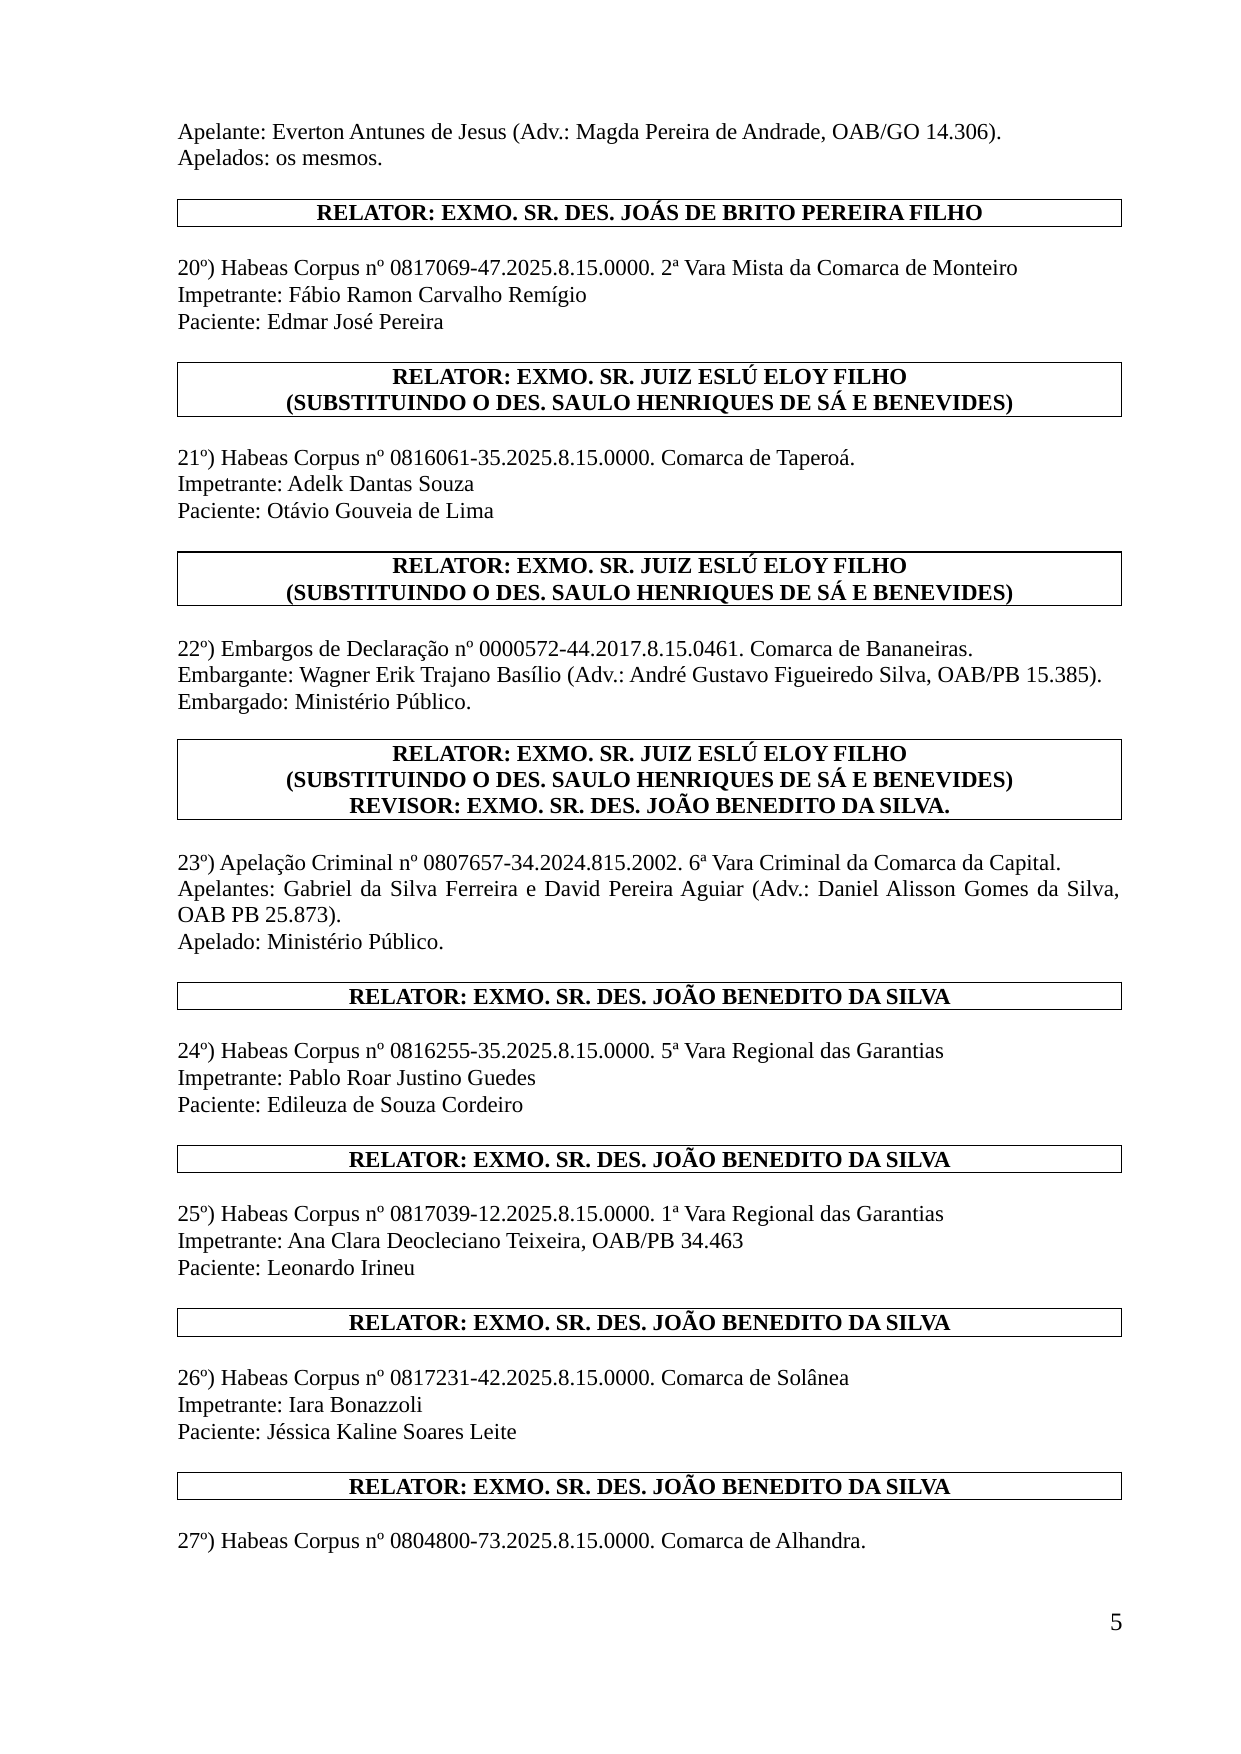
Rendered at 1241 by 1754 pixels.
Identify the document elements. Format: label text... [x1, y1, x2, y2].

text Impetrante: Fábio Ramon Carvalho Remígio [177, 281, 1122, 307]
text RELATOR: EXMO. SR. DES. JOÁS DE BRITO PEREIRA FILHO [178, 200, 1121, 226]
text Paciente: Leonardo Irineu [177, 1254, 1122, 1281]
text Apelante: Everton Antunes de Jesus (Adv.: Magda Pereira de Andrade, OAB/GO 14.306). [177, 118, 1122, 144]
text Embargado: Ministério Público. [177, 688, 1122, 714]
text (SUBSTITUINDO O DES. SAULO HENRIQUES DE SÁ E BENEVIDES) [178, 765, 1121, 791]
text RELATOR: EXMO. SR. JUIZ ESLÚ ELOY FILHO [178, 740, 1121, 765]
text 20º) Habeas Corpus nº 0817069-47.2025.8.15.0000. 2ª Vara Mista da Comarca de Monteiro [177, 254, 1122, 280]
text RELATOR: EXMO. SR. DES. JOÃO BENEDITO DA SILVA [178, 1473, 1121, 1499]
text Apelados: os mesmos. [177, 144, 1122, 171]
text RELATOR: EXMO. SR. JUIZ ESLÚ ELOY FILHO [178, 363, 1121, 388]
text 21º) Habeas Corpus nº 0816061-35.2025.8.15.0000. Comarca de Taperoá. [177, 443, 1122, 470]
text 23º) Apelação Criminal nº 0807657-34.2024.815.2002. 6ª Vara Criminal da Comarca da Capital. [177, 849, 1122, 875]
text 26º) Habeas Corpus nº 0817231-42.2025.8.15.0000. Comarca de Solânea [177, 1364, 1122, 1390]
text REVISOR: EXMO. SR. DES. JOÃO BENEDITO DA SILVA. [178, 791, 1121, 819]
text Paciente: Otávio Gouveia de Lima [177, 497, 1122, 524]
text Paciente: Edileuza de Souza Cordeiro [177, 1091, 1122, 1117]
text (SUBSTITUINDO O DES. SAULO HENRIQUES DE SÁ E BENEVIDES) [178, 578, 1121, 605]
text (SUBSTITUINDO O DES. SAULO HENRIQUES DE SÁ E BENEVIDES) [178, 388, 1121, 416]
text 27º) Habeas Corpus nº 0804800-73.2025.8.15.0000. Comarca de Alhandra. [177, 1527, 1122, 1553]
text Impetrante: Pablo Roar Justino Guedes [177, 1064, 1122, 1090]
text Apelantes: Gabriel da Silva Ferreira e David Pereira Aguiar (Adv.: Daniel Alisson Gomes da Silva, OAB PB 25.873). [177, 875, 1122, 928]
text Embargante: Wagner Erik Trajano Basílio (Adv.: André Gustavo Figueiredo Silva, OAB/PB 15.385). [177, 661, 1122, 688]
text Impetrante: Ana Clara Deocleciano Teixeira, OAB/PB 34.463 [177, 1227, 1122, 1254]
text 25º) Habeas Corpus nº 0817039-12.2025.8.15.0000. 1ª Vara Regional das Garantias [177, 1200, 1122, 1227]
text 22º) Embargos de Declaração nº 0000572-44.2017.8.15.0461. Comarca de Bananeiras. [177, 635, 1122, 661]
text RELATOR: EXMO. SR. DES. JOÃO BENEDITO DA SILVA [178, 983, 1121, 1009]
text Paciente: Edmar José Pereira [177, 308, 1122, 334]
text Apelado: Ministério Público. [177, 928, 1122, 954]
text RELATOR: EXMO. SR. DES. JOÃO BENEDITO DA SILVA [178, 1146, 1121, 1172]
text RELATOR: EXMO. SR. JUIZ ESLÚ ELOY FILHO [178, 553, 1121, 578]
text Impetrante: Adelk Dantas Souza [177, 471, 1122, 497]
text RELATOR: EXMO. SR. DES. JOÃO BENEDITO DA SILVA [178, 1309, 1121, 1336]
text 24º) Habeas Corpus nº 0816255-35.2025.8.15.0000. 5ª Vara Regional das Garantias [177, 1037, 1122, 1063]
text Paciente: Jéssica Kaline Soares Leite [177, 1418, 1122, 1444]
text Impetrante: Iara Bonazzoli [177, 1391, 1122, 1417]
